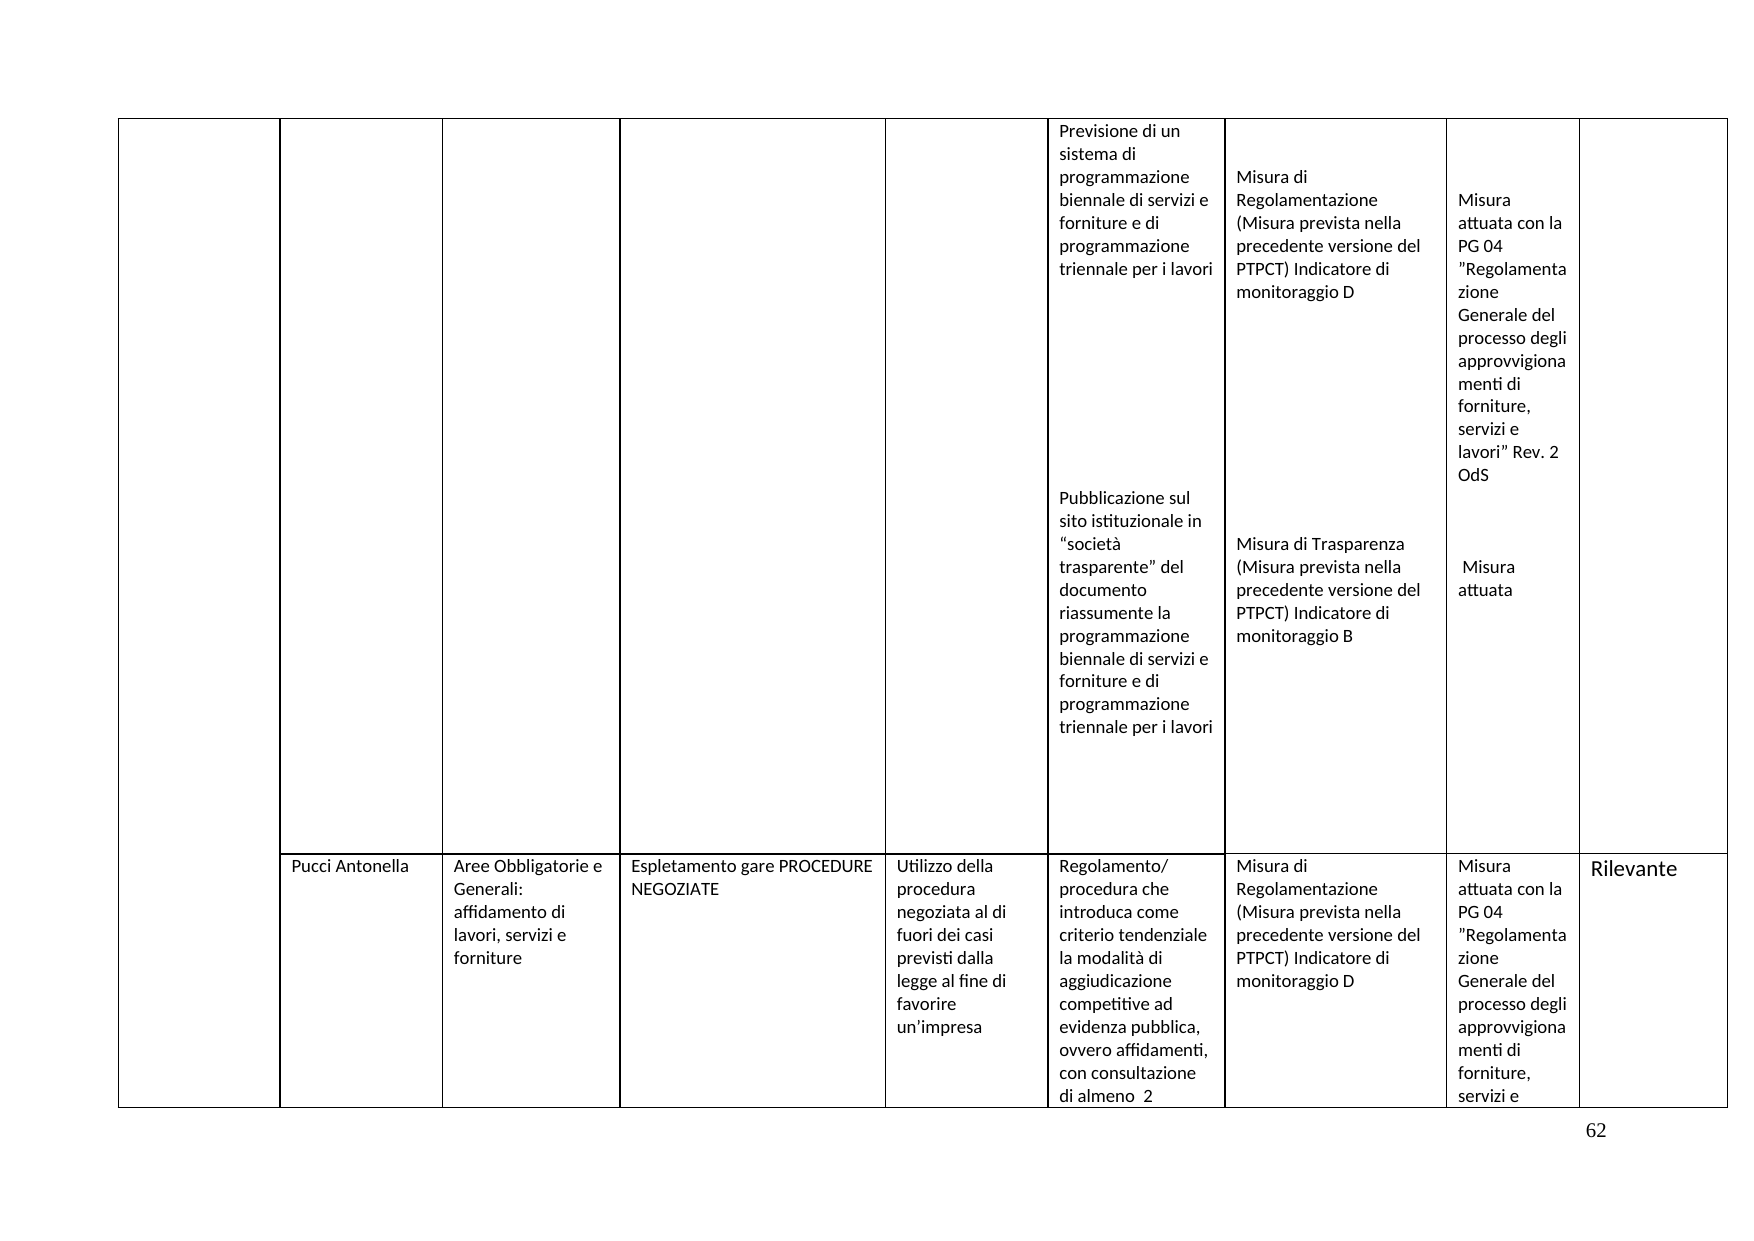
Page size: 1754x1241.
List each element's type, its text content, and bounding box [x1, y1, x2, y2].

table_cell [1580, 119, 1727, 853]
table_cell Misura di Regolamentazione (Misura prevista nella precedente versione del PTPCT) Indicatore di monitoraggio D Misura di Trasparenza (Misura prevista nella precedente versione del PTPCT) Indicatore di monitoraggio B [1226, 119, 1446, 853]
table_cell Previsione di un sistema di programmazione biennale di servizi e forniture e di programmazione triennale per i lavori Pubblicazione sul sito istituzionale in “società trasparente” del documento riassumente la programmazione biennale di servizi e forniture e di programmazione triennale per i lavori [1049, 119, 1224, 853]
table_cell Espletamento gare PROCEDURE NEGOZIATE [621, 855, 885, 1107]
table_cell Rilevante [1580, 854, 1727, 1107]
table_cell [443, 119, 619, 853]
table_cell Misura di Regolamentazione (Misura prevista nella precedente versione del PTPCT) Indicatore di monitoraggio D [1226, 854, 1446, 1107]
table_cell [119, 119, 279, 1107]
table_cell Utilizzo della procedura negoziata al di fuori dei casi previsti dalla legge al fine di favorire un’impresa [886, 855, 1047, 1107]
table_cell Pucci Antonella [281, 855, 442, 1107]
table_cell [621, 119, 885, 853]
table_cell [886, 119, 1047, 853]
table_cell Misura attuata con la PG 04 ”Regolamentazione Generale del processo degli approvvigionamenti di forniture, servizi e lavori” Rev. 2 OdS Misura attuata [1447, 119, 1579, 853]
table_cell [281, 119, 442, 853]
table_cell Misura attuata con la PG 04 ”Regolamentazione Generale del processo degli approvvigionamenti di forniture, servizi e [1447, 854, 1579, 1107]
table_cell Regolamento/ procedura che introduca come criterio tendenziale la modalità di aggiudicazione competitive ad evidenza pubblica, ovvero affidamenti, con consultazione di almeno 2 [1049, 855, 1224, 1107]
table_cell Aree Obbligatorie e Generali: affidamento di lavori, servizi e forniture [443, 855, 619, 1107]
